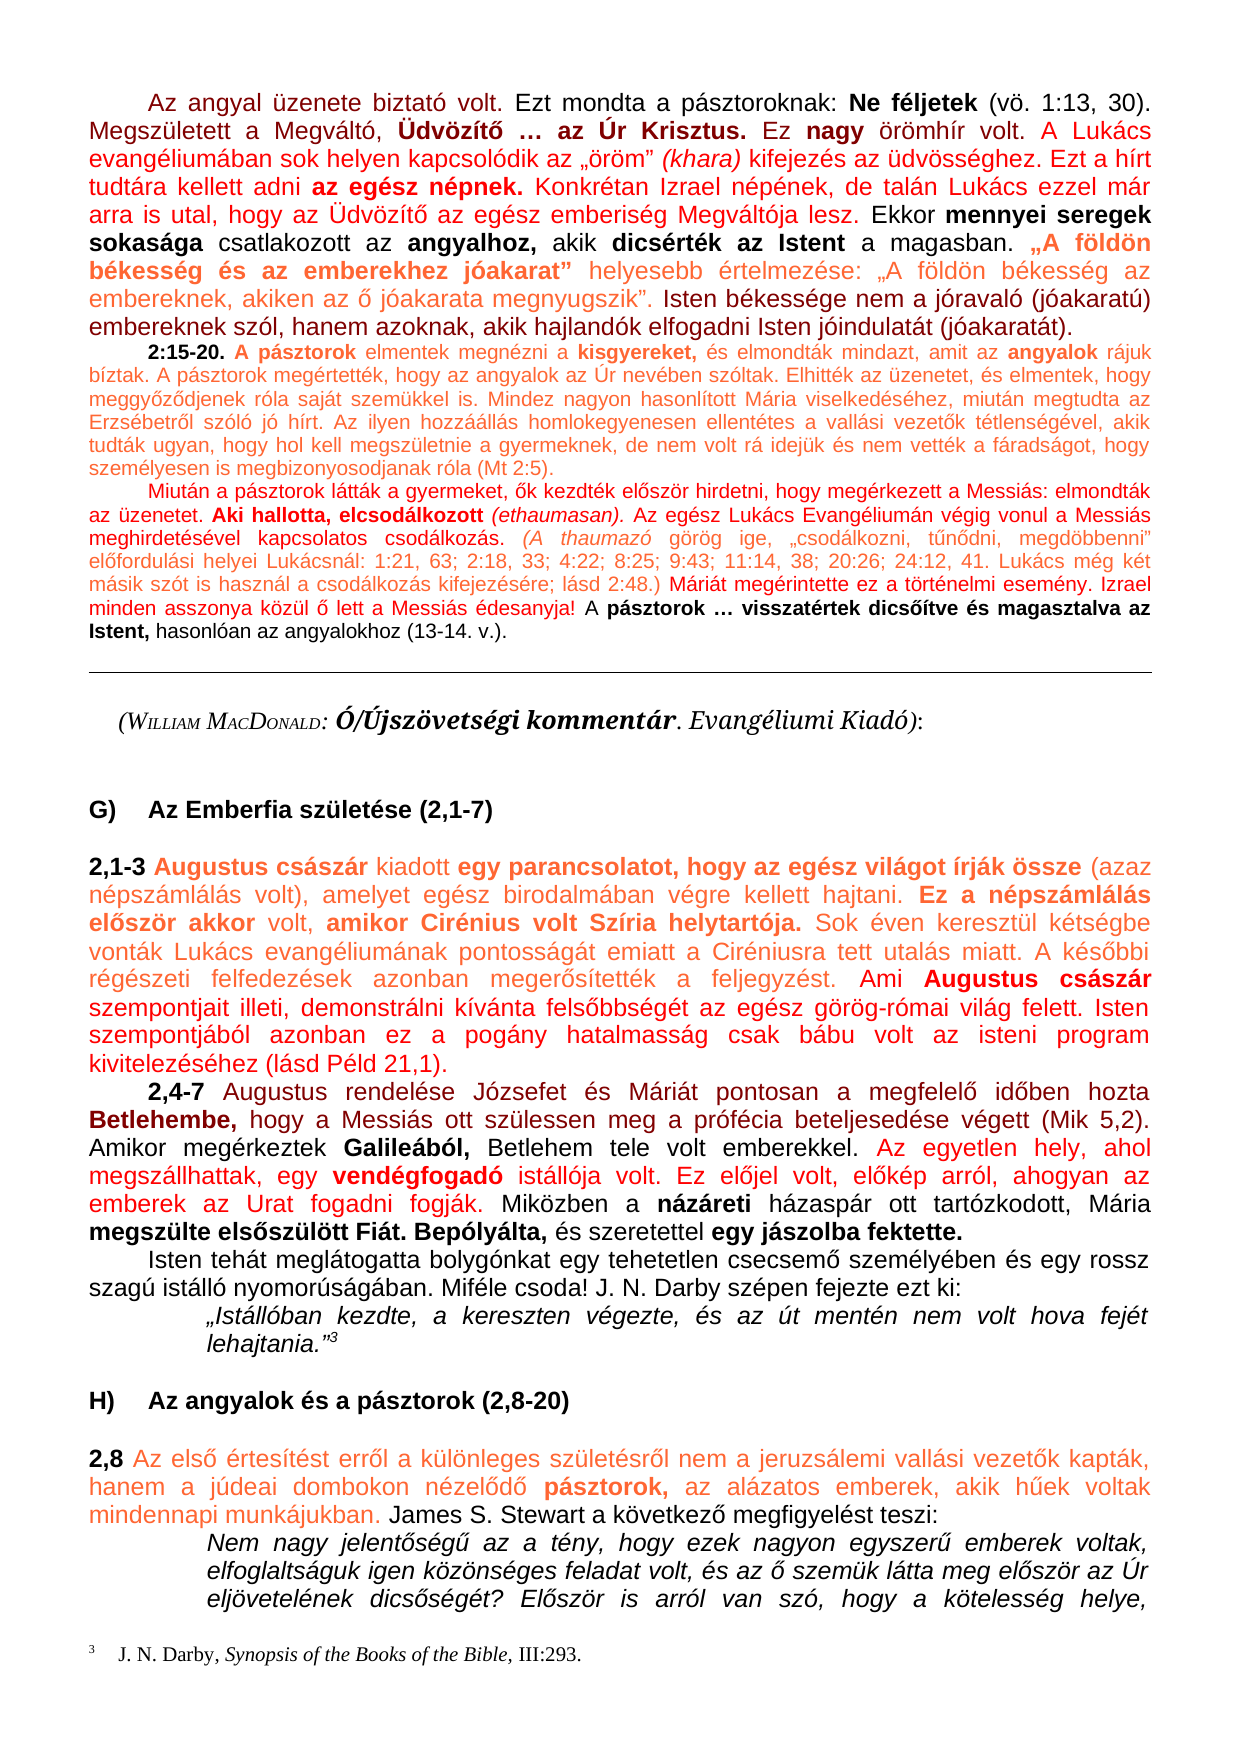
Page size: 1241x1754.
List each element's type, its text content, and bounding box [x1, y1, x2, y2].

text J. N. Darby, Synopsis of the Books of the Bible, III:293. [88, 1642, 1152, 1665]
text Isten tehát meglátogatta bolygónkat egy tehetetlen csecsemő személyében és egy rossz szagú istálló nyomorúságában. Miféle csoda! J. N. Darby szépen fejezte ezt ki: [88, 1245, 1152, 1301]
text 2,8 Az első értesítést erről a különleges születésről nem a jeruzsálemi vallási vezetők kapták, hanem a júdeai dombokon nézelődő pásztorok, az alázatos emberek, akik hűek voltak mindennapi munkájukban. James S. Stewart a következő megfigyelést teszi: [88, 1444, 1152, 1528]
text (William MacDonald: Ó/Újszövetségi kommentár. Evangéliumi Kiadó): [88, 673, 1152, 766]
text „Istállóban kezdte, a kereszten végezte, és az út mentén nem volt hova fejét lehajtania.” [207, 1301, 1152, 1357]
text Miután a pásztorok látták a gyermeket, ők kezdték először hirdetni, hogy megérkezett a Messiás: elmondták az üzenetet. Aki hallotta, elcsodálkozott (ethaumasan). Az egész Lukács Evangéliumán végig vonul a Messiás meghirdetésével kapcsolatos csodálkozás. (A thaumazó görög ige, „csodálkozni, tűnődni, megdöbbenni” előfordulási helyei Lukácsnál: 1:21, 63; 2:18, 33; 4:22; 8:25; 9:43; 11:14, 38; 20:26; 24:12, 41. Lukács még két másik szót is használ a csodálkozás kifejezésére; lásd 2:48.) Máriát megérintette ez a történelmi esemény. Izrael minden asszonya közül ő lett a Messiás édesanyja! A pásztorok … visszatértek dicsőítve és magasztalva az Istent, hasonlóan az angyalokhoz (13-14. v.). [88, 480, 1152, 643]
text Az angyal üzenete biztató volt. Ezt mondta a pásztoroknak: Ne féljetek (vö. 1:13, 30). Megszületett a Megváltó, Üdvözítő … az Úr Krisztus. Ez nagy örömhír volt. A Lukács evangéliumában sok helyen kapcsolódik az „öröm” (khara) kifejezés az üdvösséghez. Ezt a hírt tudtára kellett adni az egész népnek. Konkrétan Izrael népének, de talán Lukács ezzel már arra is utal, hogy az Üdvözítő az egész emberiség Megváltója lesz. Ekkor mennyei seregek sokasága csatlakozott az angyalhoz, akik dicsérték az Istent a magasban. „A földön békesség és az emberekhez jóakarat” helyesebb értelmezése: „A földön békesség az embereknek, akiken az ő jóakarata megnyugszik”. Isten békessége nem a jóravaló (jóakaratú) embereknek szól, hanem azoknak, akik hajlandók elfogadni Isten jóindulatát (jóakaratát). [88, 88, 1152, 341]
text 2,1-3 Augustus császár kiadott egy parancsolatot, hogy az egész világot írják össze (azaz népszámlálás volt), amelyet egész birodalmában végre kellett hajtani. Ez a népszámlálás először akkor volt, amikor Cirénius volt Szíria helytartója. Sok éven keresztül kétségbe vonták Lukács evangéliumának pontosságát emiatt a Ciréniusra tett utalás miatt. A későbbi régészeti felfedezések azonban megerősítették a feljegyzést. Ami Augustus császár szempontjait illeti, demonstrálni kívánta felsőbbségét az egész görög-római világ felett. Isten szempontjából azonban ez a pogány hatalmasság csak bábu volt az isteni program kivitelezéséhez (lásd Péld 21,1). [88, 853, 1152, 1077]
text 2:15-20. A pásztorok elmentek megnézni a kisgyereket, és elmondták mindazt, amit az angyalok rájuk bíztak. A pásztorok megértették, hogy az angyalok az Úr nevében szóltak. Elhitték az üzenetet, és elmentek, hogy meggyőződjenek róla saját szemükkel is. Mindez nagyon hasonlított Mária viselkedéséhez, miután megtudta az Erzsébetről szóló jó hírt. Az ilyen hozzáállás homlokegyenesen ellentétes a vallási vezetők tétlenségével, akik tudták ugyan, hogy hol kell megszületnie a gyermeknek, de nem volt rá idejük és nem vették a fáradságot, hogy személyesen is megbizonyosodjanak róla (Mt 2:5). [88, 341, 1152, 480]
text G) Az Emberfia születése (2,1-7) [88, 796, 1152, 824]
text H) Az angyalok és a pásztorok (2,8-20) [88, 1387, 1152, 1415]
text 2,4-7 Augustus rendelése Józsefet és Máriát pontosan a megfelelő időben hozta Betlehembe, hogy a Messiás ott szülessen meg a prófécia beteljesedése végett (Mik 5,2). Amikor megérkeztek Galileából, Betlehem tele volt emberekkel. Az egyetlen hely, ahol megszállhattak, egy vendégfogadó istállója volt. Ez előjel volt, előkép arról, ahogyan az emberek az Urat fogadni fogják. Miközben a názáreti házaspár ott tartózkodott, Mária megszülte elsőszülött Fiát. Bepólyálta, és szeretettel egy jászolba fektette. [88, 1077, 1152, 1245]
text Nem nagy jelentőségű az a tény, hogy ezek nagyon egyszerű emberek voltak, elfoglaltságuk igen közönséges feladat volt, és az ő szemük látta meg először az Úr eljövetelének dicsőségét? Először is arról van szó, hogy a kötelesség helye, [207, 1528, 1152, 1613]
